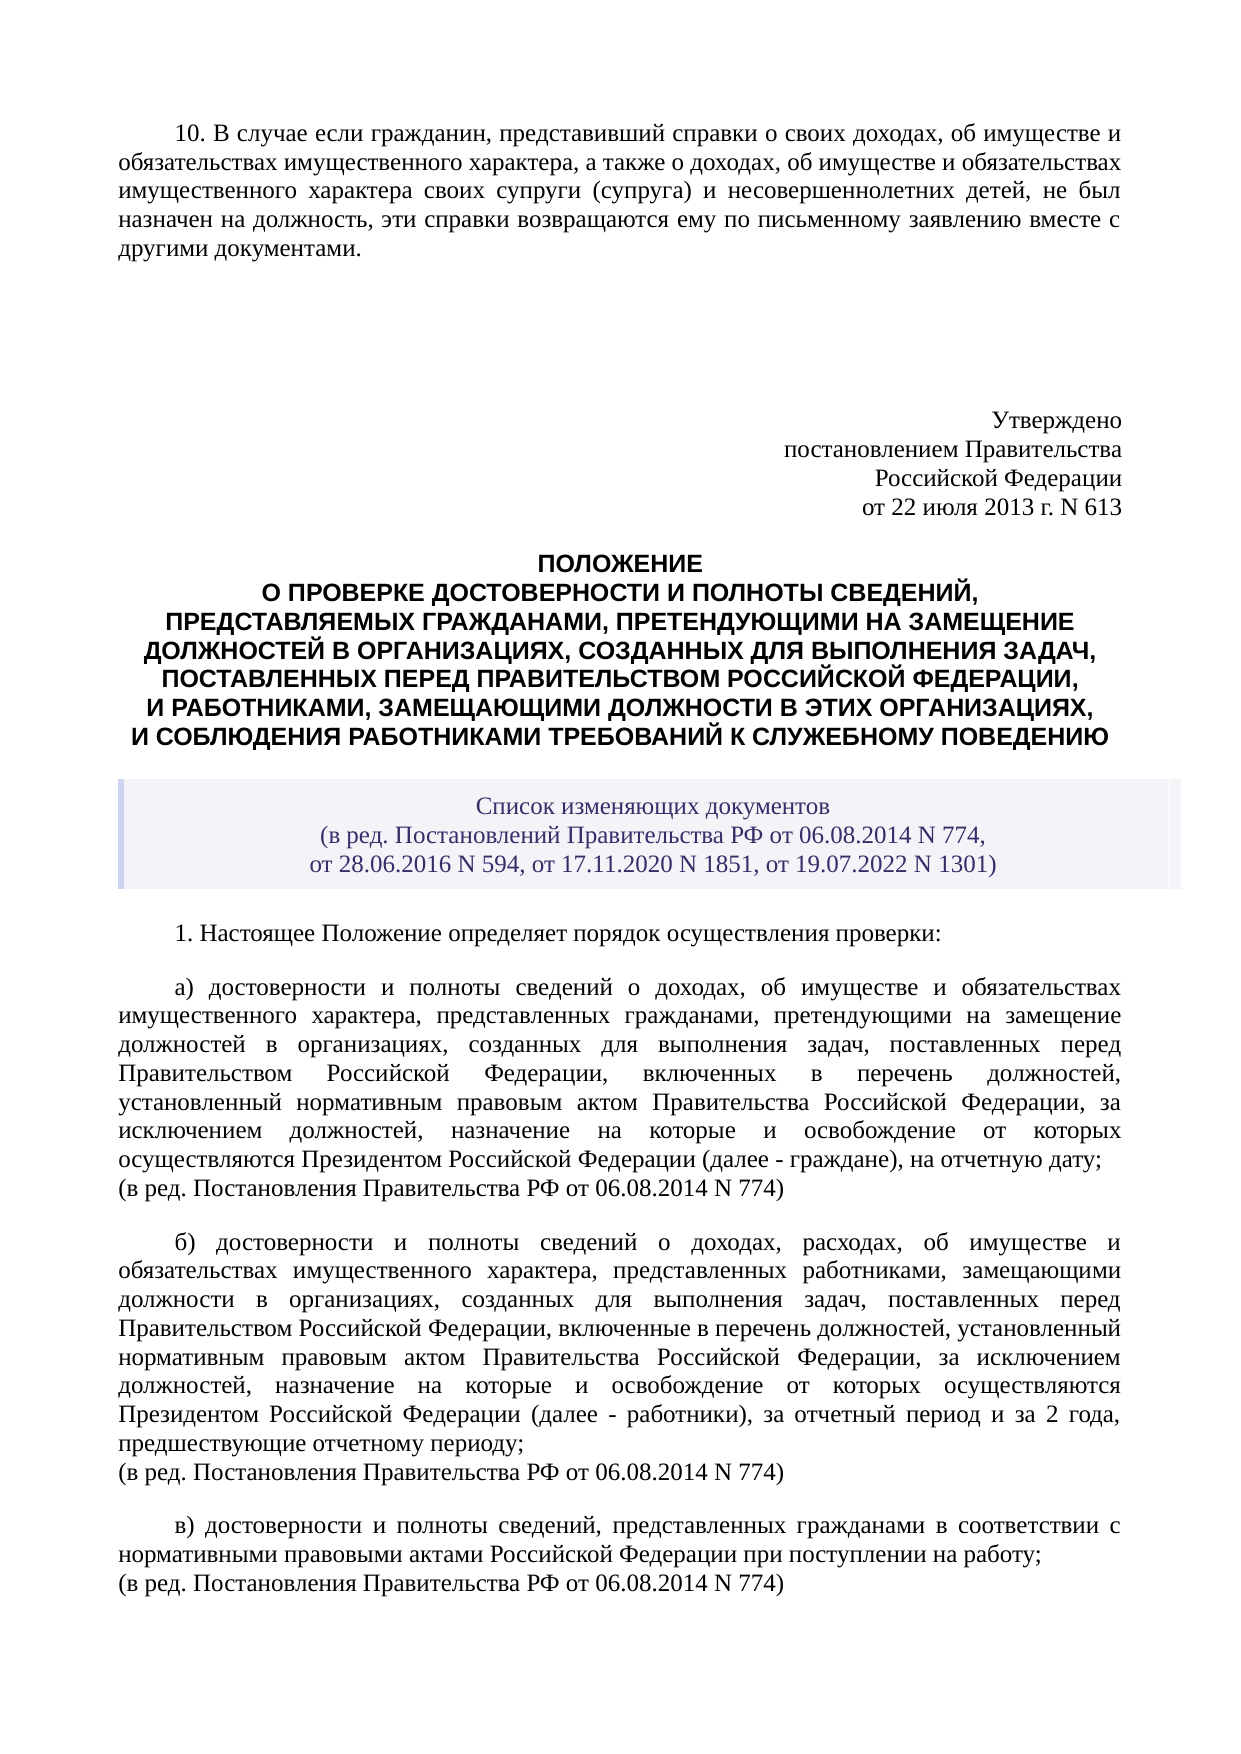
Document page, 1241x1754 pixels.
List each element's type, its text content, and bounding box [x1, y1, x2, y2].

text б) достоверности и полноты сведений о доходах, расходах, об имуществе и обязательствах имущественного характера, представленных работниками, замещающими должности в организациях, созданных для выполнения задач, поставленных перед Правительством Российской Федерации, включенные в перечень должностей, установленный нормативным правовым актом Правительства Российской Федерации, за исключением должностей, назначение на которые и освобождение от которых осуществляются Президентом Российской Федерации (далее - работники), за отчетный период и за 2 года, предшествующие отчетному периоду; [118, 1227, 1122, 1457]
text (в ред. Постановления Правительства РФ от 06.08.2014 N 774) [118, 1457, 1122, 1485]
text а) достоверности и полноты сведений о доходах, об имуществе и обязательствах имущественного характера, представленных гражданами, претендующими на замещение должностей в организациях, созданных для выполнения задач, поставленных перед Правительством Российской Федерации, включенных в перечень должностей, установленный нормативным правовым актом Правительства Российской Федерации, за исключением должностей, назначение на которые и освобождение от которых осуществляются Президентом Российской Федерации (далее - граждане), на отчетную дату; [118, 972, 1122, 1173]
text (в ред. Постановления Правительства РФ от 06.08.2014 N 774) [118, 1173, 1122, 1202]
text постановлением Правительства [118, 434, 1122, 463]
title ПОЛОЖЕНИЕ [118, 549, 1122, 578]
text 10. В случае если гражданин, представивший справки о своих доходах, об имуществе и обязательствах имущественного характера, а также о доходах, об имуществе и обязательствах имущественного характера своих супруги (супруга) и несовершеннолетних детей, не был назначен на должность, эти справки возвращаются ему по письменному заявлению вместе с другими документами. [118, 118, 1122, 262]
table_header [118, 779, 124, 889]
text Российской Федерации [118, 463, 1122, 492]
table_header Список изменяющих документов (в ред. Постановлений Правительства РФ от 06.08.2014 N 774, от 28.06.2016 N 594, от 17.11.2020 N 1851, от 19.07.2022 N 1301) [136, 779, 1169, 889]
text 1. Настоящее Положение определяет порядок осуществления проверки: [118, 918, 1122, 947]
text от 22 июля 2013 г. N 613 [118, 492, 1122, 521]
text Утверждено [118, 406, 1122, 434]
title ПОСТАВЛЕННЫХ ПЕРЕД ПРАВИТЕЛЬСТВОМ РОССИЙСКОЙ ФЕДЕРАЦИИ, [118, 664, 1122, 693]
text (в ред. Постановления Правительства РФ от 06.08.2014 N 774) [118, 1568, 1122, 1597]
title И РАБОТНИКАМИ, ЗАМЕЩАЮЩИМИ ДОЛЖНОСТИ В ЭТИХ ОРГАНИЗАЦИЯХ, [118, 693, 1122, 722]
title ПРЕДСТАВЛЯЕМЫХ ГРАЖДАНАМИ, ПРЕТЕНДУЮЩИМИ НА ЗАМЕЩЕНИЕ [118, 607, 1122, 636]
title ДОЛЖНОСТЕЙ В ОРГАНИЗАЦИЯХ, СОЗДАННЫХ ДЛЯ ВЫПОЛНЕНИЯ ЗАДАЧ, [118, 636, 1122, 664]
title О ПРОВЕРКЕ ДОСТОВЕРНОСТИ И ПОЛНОТЫ СВЕДЕНИЙ, [118, 578, 1122, 607]
table_header [1170, 779, 1181, 889]
title И СОБЛЮДЕНИЯ РАБОТНИКАМИ ТРЕБОВАНИЙ К СЛУЖЕБНОМУ ПОВЕДЕНИЮ [118, 722, 1122, 751]
table_header [124, 779, 136, 889]
text в) достоверности и полноты сведений, представленных гражданами в соответствии с нормативными правовыми актами Российской Федерации при поступлении на работу; [118, 1510, 1122, 1568]
